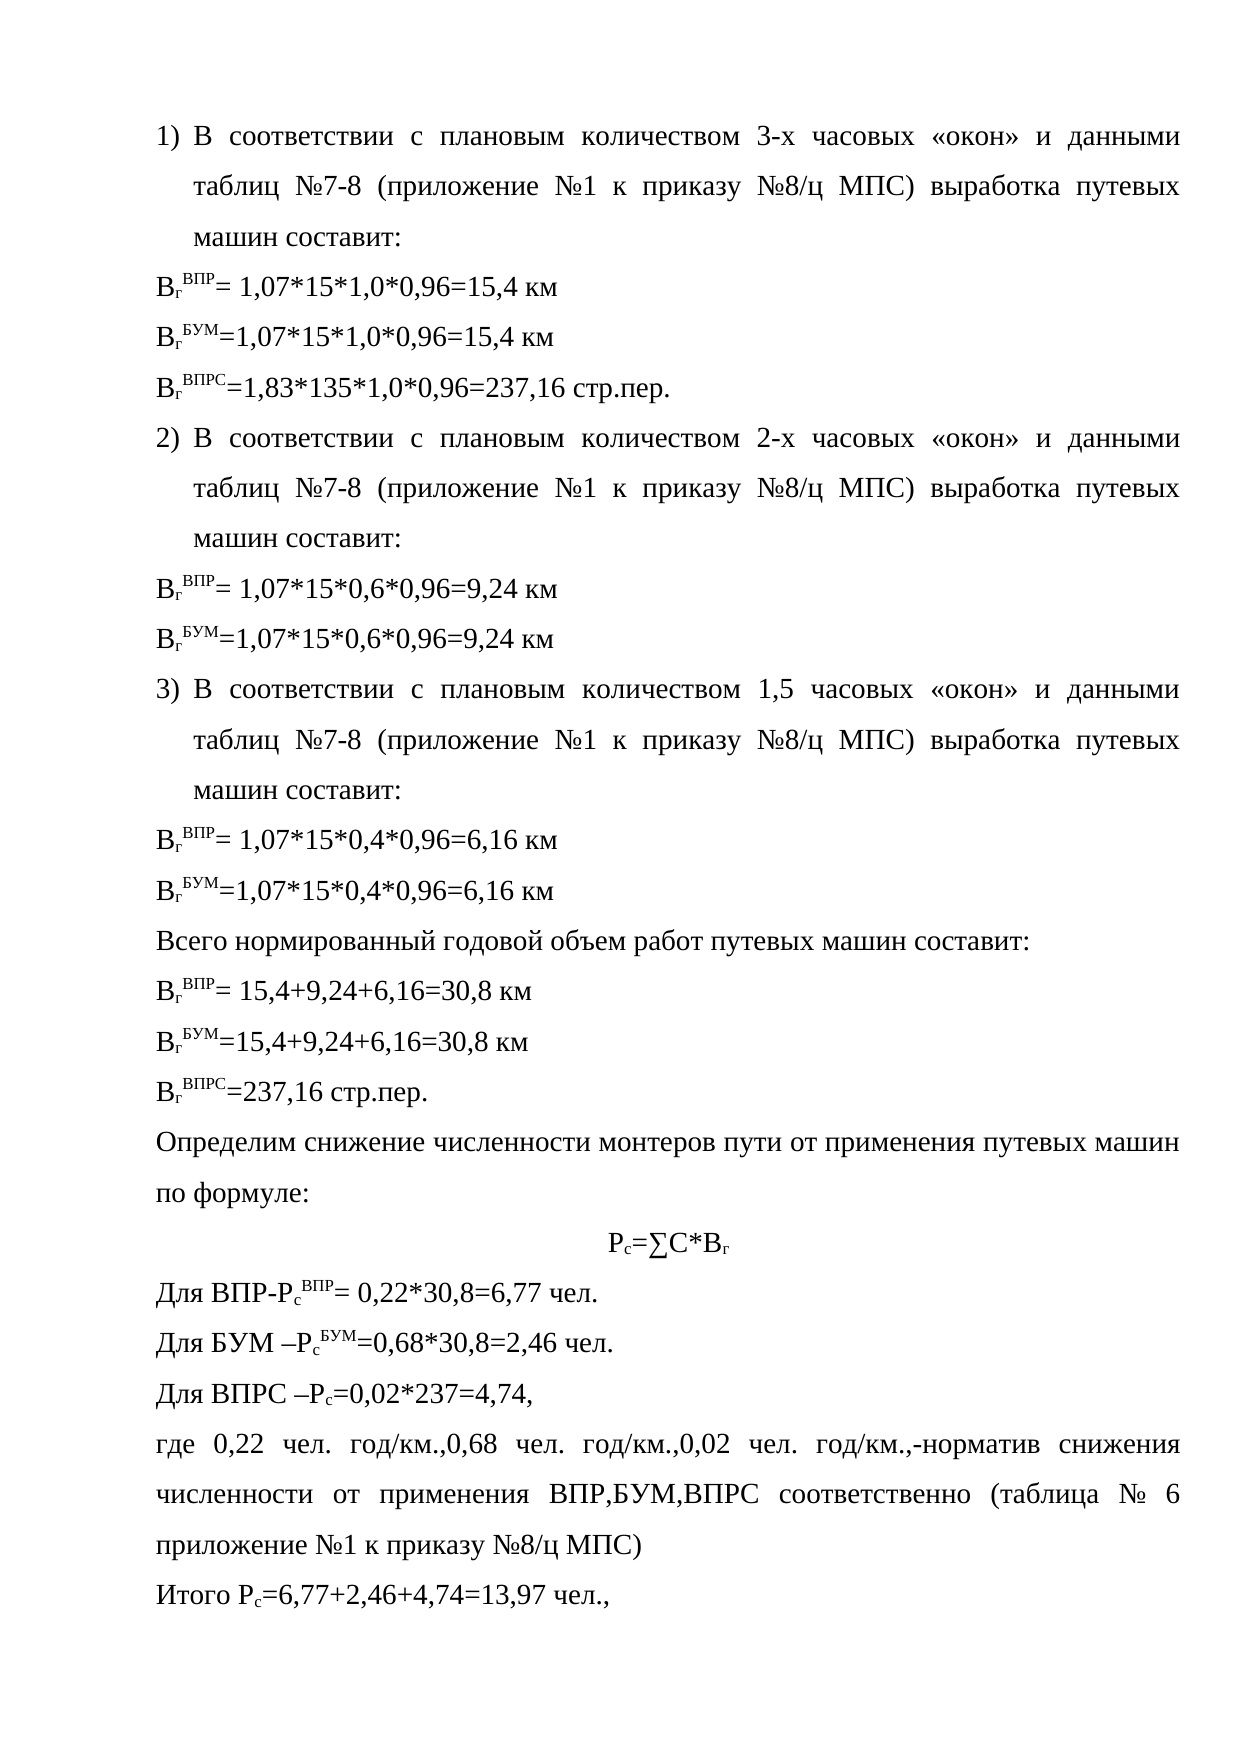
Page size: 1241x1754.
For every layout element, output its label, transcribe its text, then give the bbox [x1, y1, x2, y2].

text ВгВПРС=237,16 стр.пер. [156, 1074, 1181, 1108]
text ВгВПР= 1,07*15*0,6*0,96=9,24 км [156, 571, 1181, 604]
text ВгБУМ=1,07*15*1,0*0,96=15,4 км [156, 319, 1181, 353]
text Для ВПР-РсВПР= 0,22*30,8=6,77 чел. [156, 1275, 1181, 1309]
list В соответствии с плановым количеством 1,5 часовых «окон» и данными таблиц №7-8 (приложение №1 к приказу №8/ц МПС) выработка путевых машин составит: [156, 672, 1181, 806]
text ВгВПР= 1,07*15*1,0*0,96=15,4 км [156, 269, 1181, 303]
list В соответствии с плановым количеством 2-х часовых «окон» и данными таблиц №7-8 (приложение №1 к приказу №8/ц МПС) выработка путевых машин составит: [156, 420, 1181, 554]
text Всего нормированный годовой объем работ путевых машин составит: [156, 923, 1181, 957]
list В соответствии с плановым количеством 3-х часовых «окон» и данными таблиц №7-8 (приложение №1 к приказу №8/ц МПС) выработка путевых машин составит: [156, 118, 1181, 252]
text Рс=∑С*Вг [156, 1225, 1181, 1258]
text ВгБУМ=1,07*15*0,6*0,96=9,24 км [156, 621, 1181, 655]
text ВгВПР= 1,07*15*0,4*0,96=6,16 км [156, 822, 1181, 856]
text Для БУМ –РсБУМ=0,68*30,8=2,46 чел. [156, 1326, 1181, 1359]
text Итого Рс=6,77+2,46+4,74=13,97 чел., [156, 1577, 1181, 1611]
text ВгБУМ=15,4+9,24+6,16=30,8 км [156, 1024, 1181, 1057]
text Для ВПРС –Рс=0,02*237=4,74, [156, 1376, 1181, 1409]
text Определим снижение численности монтеров пути от применения путевых машин по формуле: [156, 1124, 1181, 1208]
text ВгВПРС=1,83*135*1,0*0,96=237,16 стр.пер. [156, 370, 1181, 403]
text ВгВПР= 15,4+9,24+6,16=30,8 км [156, 973, 1181, 1007]
text ВгБУМ=1,07*15*0,4*0,96=6,16 км [156, 873, 1181, 906]
text где 0,22 чел. год/км.,0,68 чел. год/км.,0,02 чел. год/км.,-норматив снижения численности от применения ВПР,БУМ,ВПРС соответственно (таблица № 6 приложение №1 к приказу №8/ц МПС) [156, 1426, 1181, 1560]
